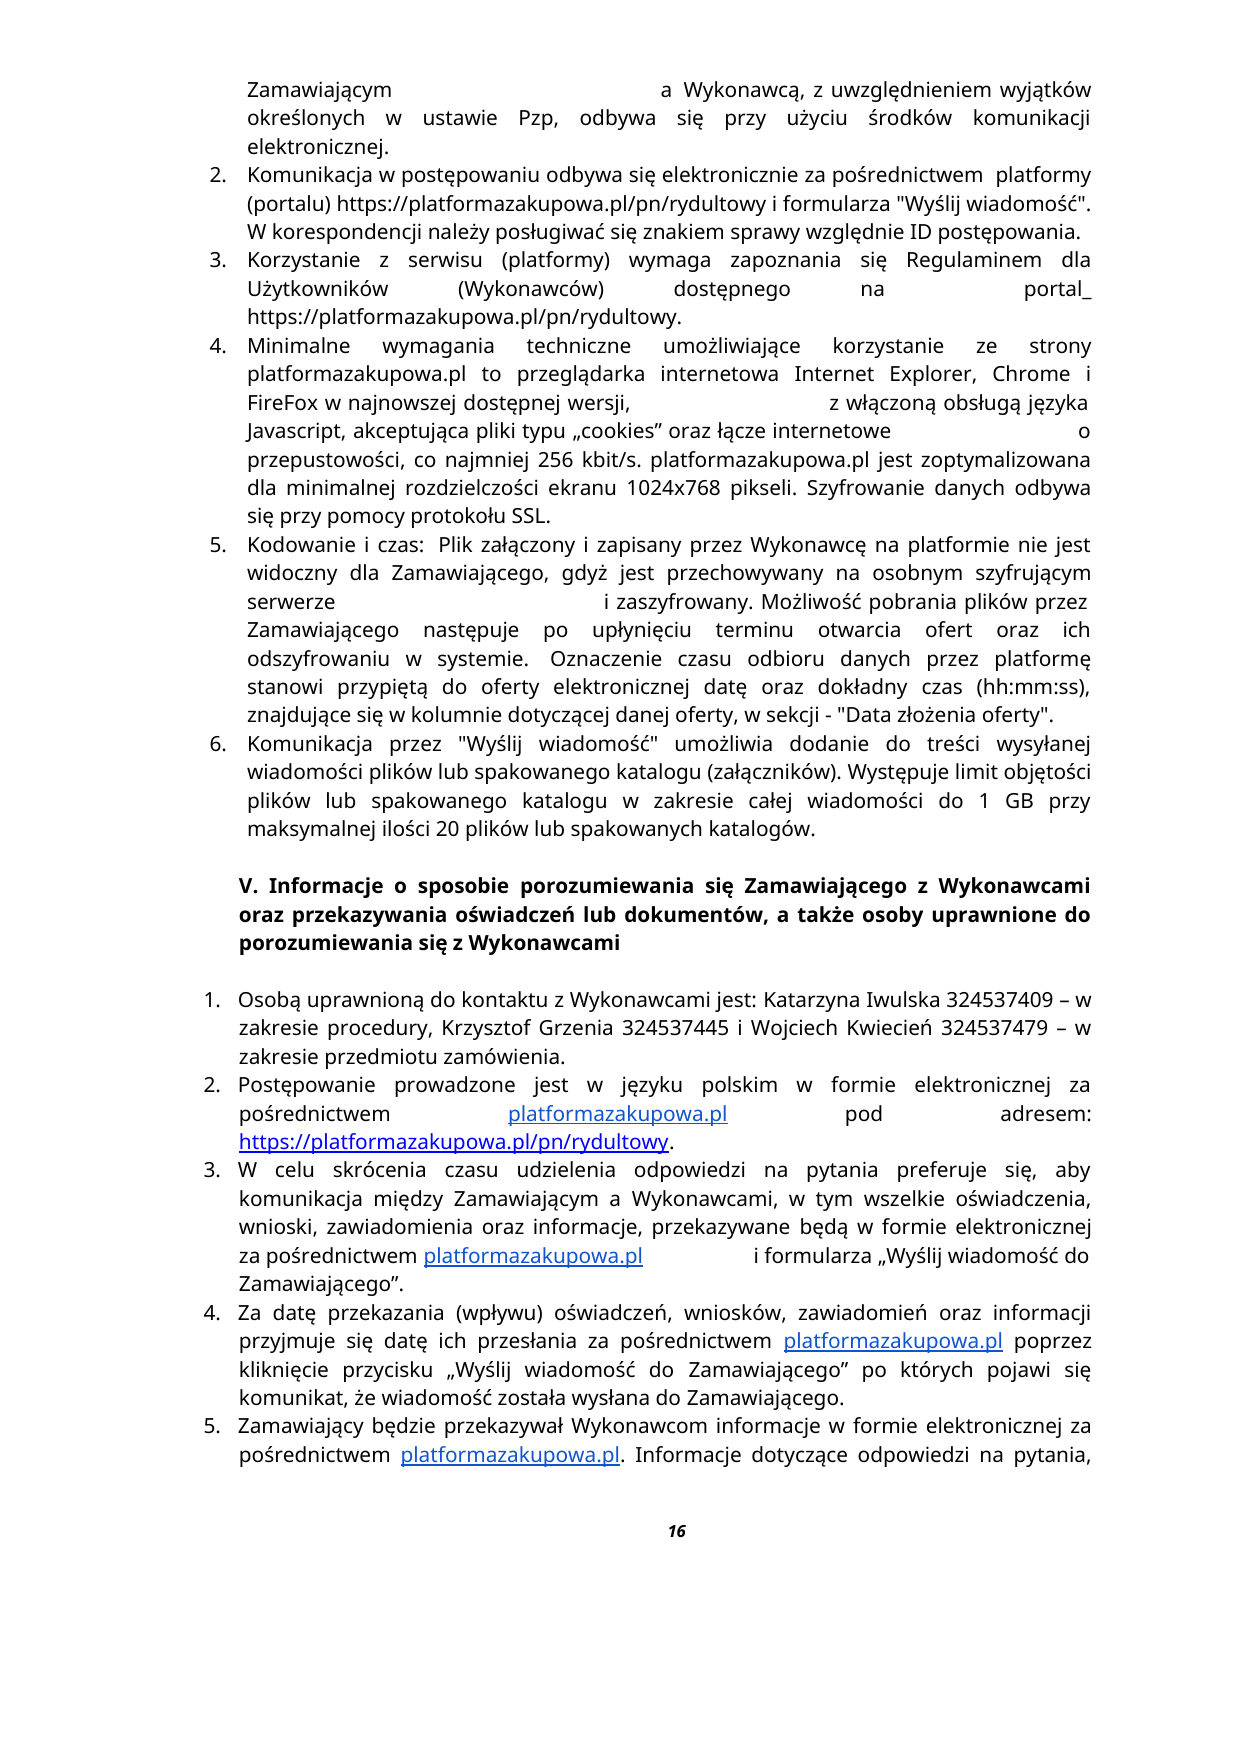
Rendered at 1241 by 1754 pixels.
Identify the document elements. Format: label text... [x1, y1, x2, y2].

list Kodowanie i czas: Plik załączony i zapisany przez Wykonawcę na platformie nie jest widoczny dla Zamawiającego, gdyż jest przechowywany na osobnym szyfrującym serwerze i zaszyfrowany. Możliwość pobrania plików przez Zamawiającego następuje po upłynięciu terminu otwarcia ofert oraz ich odszyfrowaniu w systemie. Oznaczenie czasu odbioru danych przez platformę stanowi przypiętą do oferty elektronicznej datę oraz dokładny czas (hh:mm:ss), znajdujące się w kolumnie dotyczącej danej oferty, w sekcji - "Data złożenia oferty". [209, 530, 1092, 729]
list Korzystanie z serwisu (platformy) wymaga zapoznania się Regulaminem dla Użytkowników (Wykonawców) dostępnego na portal_ https://platformazakupowa.pl/pn/rydultowy. [209, 246, 1092, 331]
list Zamawiającym a Wykonawcą, z uwzględnieniem wyjątków określonych w ustawie Pzp, odbywa się przy użyciu środków komunikacji elektronicznej. [209, 75, 1092, 160]
subtitle V. Informacje o sposobie porozumiewania się Zamawiającego z Wykonawcami oraz przekazywania oświadczeń lub dokumentów, a także osoby uprawnione do porozumiewania się z Wykonawcami [209, 871, 1092, 957]
list Komunikacja w postępowaniu odbywa się elektronicznie za pośrednictwem platformy (portalu) https://platformazakupowa.pl/pn/rydultowy i formularza "Wyślij wiadomość". W korespondencji należy posługiwać się znakiem sprawy względnie ID postępowania. [209, 160, 1092, 246]
list Za datę przekazania (wpływu) oświadczeń, wniosków, zawiadomień oraz informacji przyjmuje się datę ich przesłania za pośrednictwem platformazakupowa.pl poprzez kliknięcie przycisku „Wyślij wiadomość do Zamawiającego” po których pojawi się komunikat, że wiadomość została wysłana do Zamawiającego. [203, 1298, 1092, 1412]
list Komunikacja przez "Wyślij wiadomość" umożliwia dodanie do treści wysyłanej wiadomości plików lub spakowanego katalogu (załączników). Występuje limit objętości plików lub spakowanego katalogu w zakresie całej wiadomości do 1 GB przy maksymalnej ilości 20 plików lub spakowanych katalogów. [209, 729, 1092, 843]
list W celu skrócenia czasu udzielenia odpowiedzi na pytania preferuje się, aby komunikacja między Zamawiającym a Wykonawcami, w tym wszelkie oświadczenia, wnioski, zawiadomienia oraz informacje, przekazywane będą w formie elektronicznej za pośrednictwem platformazakupowa.pl i formularza „Wyślij wiadomość do Zamawiającego”. [203, 1156, 1092, 1298]
list Postępowanie prowadzone jest w języku polskim w formie elektronicznej za pośrednictwem platformazakupowa.pl pod adresem: https://platformazakupowa.pl/pn/rydultowy. [203, 1070, 1092, 1156]
list Minimalne wymagania techniczne umożliwiające korzystanie ze strony platformazakupowa.pl to przeglądarka internetowa Internet Explorer, Chrome i FireFox w najnowszej dostępnej wersji, z włączoną obsługą języka Javascript, akceptująca pliki typu „cookies” oraz łącze internetowe o przepustowości, co najmniej 256 kbit/s. platformazakupowa.pl jest zoptymalizowana dla minimalnej rozdzielczości ekranu 1024x768 pikseli. Szyfrowanie danych odbywa się przy pomocy protokołu SSL. [209, 331, 1092, 530]
list Osobą uprawnioną do kontaktu z Wykonawcami jest: Katarzyna Iwulska 324537409 – w zakresie procedury, Krzysztof Grzenia 324537445 i Wojciech Kwiecień 324537479 – w zakresie przedmiotu zamówienia. [203, 985, 1092, 1070]
list Zamawiający będzie przekazywał Wykonawcom informacje w formie elektronicznej za pośrednictwem platformazakupowa.pl. Informacje dotyczące odpowiedzi na pytania, [203, 1412, 1092, 1468]
